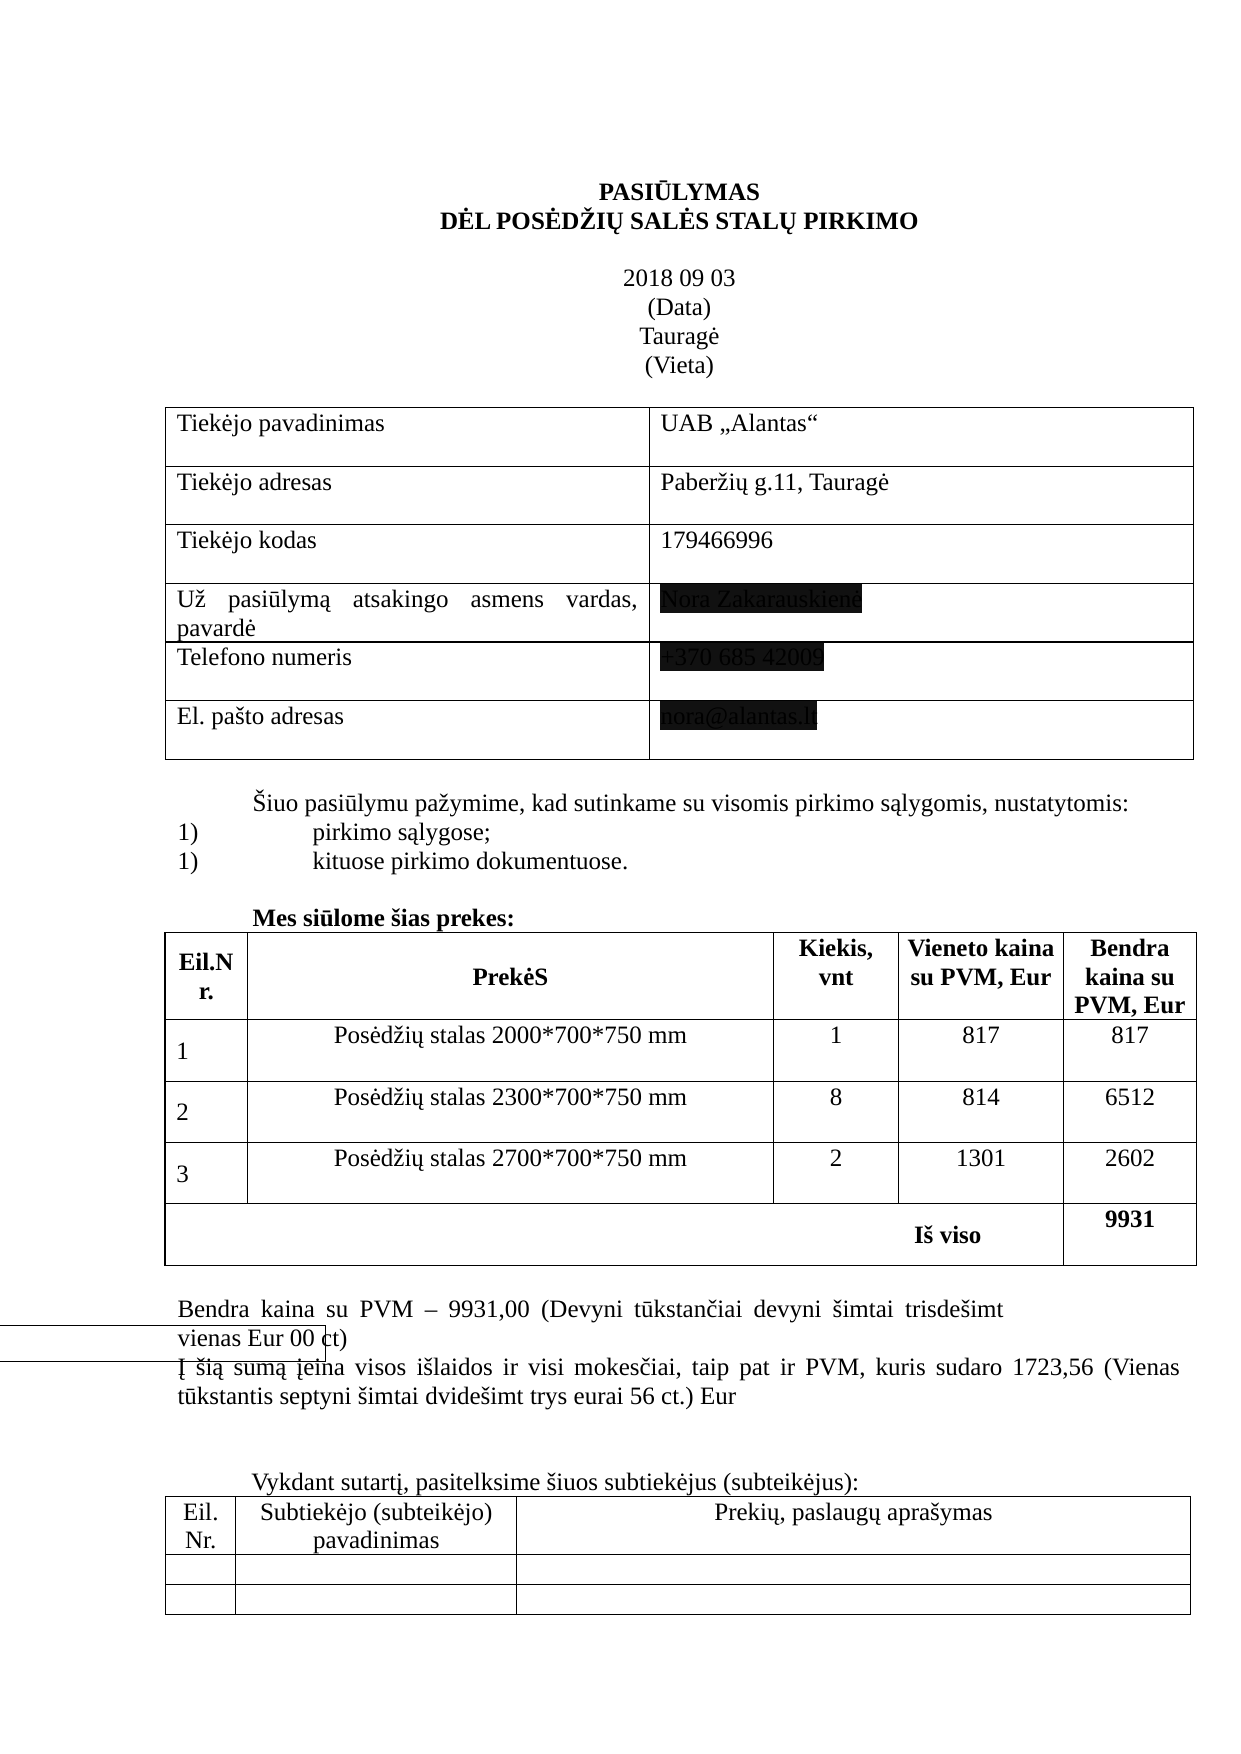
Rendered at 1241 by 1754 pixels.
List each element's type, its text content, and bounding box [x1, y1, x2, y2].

table_header UAB „Alantas“ [650, 408, 1193, 466]
text (Data) [177, 292, 1181, 321]
table_header Subtiekėjo (subteikėjo) pavadinimas [236, 1497, 516, 1554]
table_cell Tiekėjo adresas [166, 467, 649, 524]
text Vykdant sutartį, pasitelksime šiuos subtiekėjus (subteikėjus): [177, 1467, 1181, 1496]
table_cell +370 685 42009 [650, 643, 1193, 700]
table_cell [166, 1585, 235, 1614]
table_cell Posėdžių stalas 2300*700*750 mm [248, 1082, 773, 1142]
table_header Bendra kaina su PVM – 9931,00 (Devyni tūkstančiai devyni šimtai trisdešimt vienas Eur 00 ct) [166, 1295, 1015, 1352]
table_cell Telefono numeris [166, 643, 649, 700]
text Šiuo pasiūlymu pažymime, kad sutinkame su visomis pirkimo sąlygomis, nustatytomis: [177, 788, 1181, 817]
table_cell Posėdžių stalas 2700*700*750 mm [248, 1143, 773, 1203]
table_header Eil.Nr. [166, 933, 247, 1019]
list kituose pirkimo dokumentuose. [177, 846, 1181, 874]
table_cell El. pašto adresas [166, 701, 649, 758]
table_cell 2602 [1064, 1143, 1196, 1203]
table_header Prekių, paslaugų aprašymas [517, 1497, 1190, 1554]
table_header Vieneto kaina su PVM, Eur [899, 933, 1063, 1019]
table_cell 817 [1064, 1020, 1196, 1081]
table_cell Tiekėjo kodas [166, 525, 649, 583]
table_header PrekėS [248, 933, 773, 1019]
text DĖL POSĖDŽIŲ SALĖS STALŲ PIRKIMO [177, 206, 1181, 235]
table_cell [236, 1585, 516, 1614]
table_cell Iš viso [166, 1204, 1063, 1265]
table_header Tiekėjo pavadinimas [166, 408, 649, 466]
table_cell 2 [166, 1082, 247, 1142]
table_cell [236, 1555, 516, 1584]
table_header Eil.Nr. [166, 1497, 235, 1554]
text Tauragė [177, 321, 1181, 350]
table_cell Posėdžių stalas 2000*700*750 mm [248, 1020, 773, 1081]
table_cell 814 [899, 1082, 1063, 1142]
table_cell 179466996 [650, 525, 1193, 583]
table_cell 1301 [899, 1143, 1063, 1203]
table_header Bendra kaina su PVM, Eur [1064, 933, 1196, 1019]
table_cell nora@alantas.lt [650, 701, 1193, 758]
table_cell 3 [166, 1143, 247, 1203]
text 2018 09 03 [177, 263, 1181, 292]
table_cell 8 [774, 1082, 898, 1142]
table_cell 1 [774, 1020, 898, 1081]
table_header Kiekis, vnt [774, 933, 898, 1019]
table_cell 6512 [1064, 1082, 1196, 1142]
list pirkimo sąlygose; [177, 817, 1181, 846]
table_cell Nora Zakarauskienė [650, 584, 1193, 641]
table_cell 1 [166, 1020, 247, 1081]
text (Vieta) [177, 350, 1181, 378]
table_cell [517, 1585, 1190, 1614]
table_cell 2 [774, 1143, 898, 1203]
table_cell Paberžių g.11, Tauragė [650, 467, 1193, 524]
table_cell 9931 [1064, 1204, 1196, 1265]
table_cell [166, 1555, 235, 1584]
table_header [1015, 1295, 1196, 1352]
table_cell 817 [899, 1020, 1063, 1081]
table_cell Už pasiūlymą atsakingo asmens vardas, pavardė [166, 584, 649, 641]
table_cell [517, 1555, 1190, 1584]
text PASIŪLYMAS [177, 177, 1181, 206]
text Į šią sumą įeina visos išlaidos ir visi mokesčiai, taip pat ir PVM, kuris sudaro 1723,56 (Vienas tūkstantis septyni šimtai dvidešimt trys eurai 56 ct.) Eur [177, 1352, 1181, 1409]
text Mes siūlome šias prekes: [177, 903, 1181, 932]
